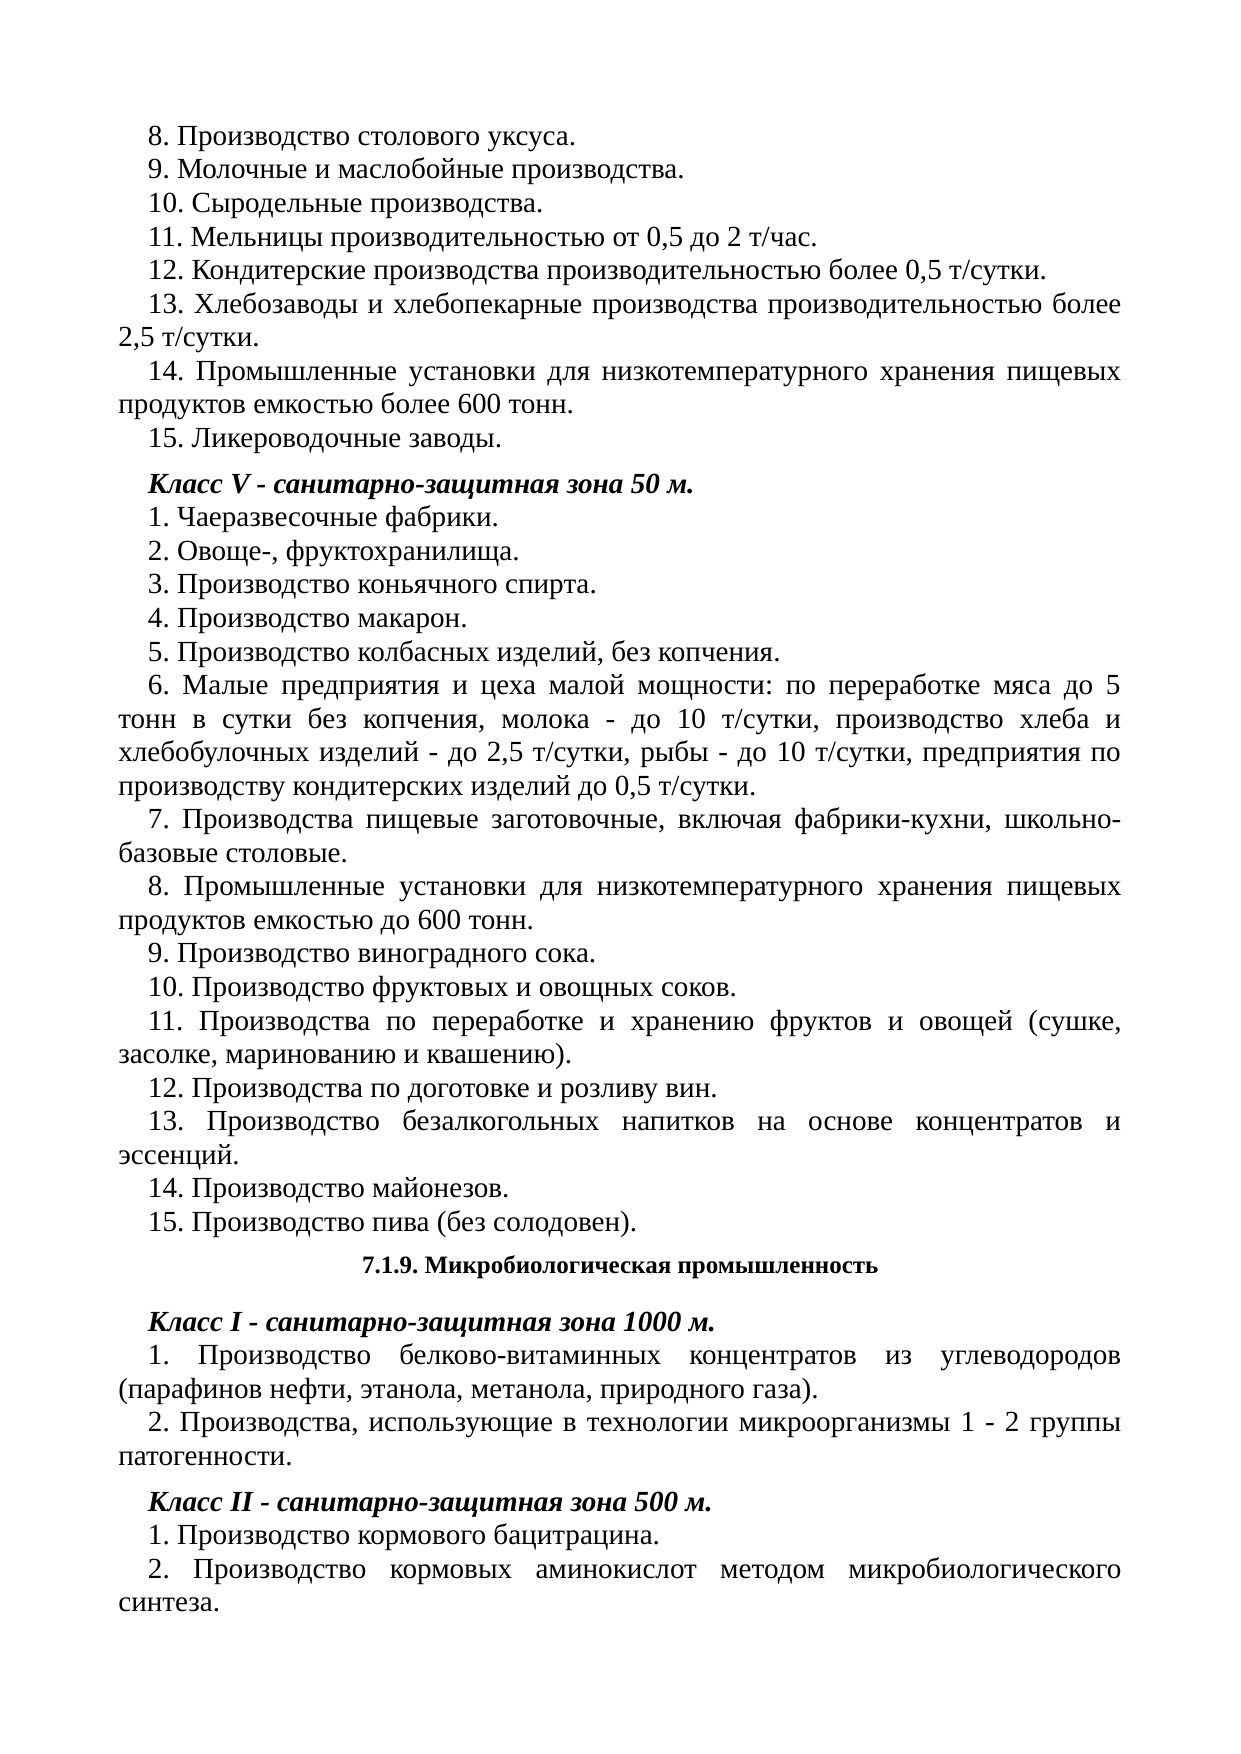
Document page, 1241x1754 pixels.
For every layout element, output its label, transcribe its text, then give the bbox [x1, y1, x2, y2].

text 9. Молочные и маслобойные производства. [118, 152, 1122, 185]
text 14. Производство майонезов. [118, 1170, 1122, 1204]
text 12. Производства по доготовке и розливу вин. [118, 1070, 1122, 1103]
text 2. Производство кормовых аминокислот методом микробиологического синтеза. [118, 1551, 1122, 1618]
text 13. Производство безалкогольных напитков на основе концентратов и эссенций. [118, 1103, 1122, 1170]
text 10. Производство фруктовых и овощных соков. [118, 969, 1122, 1003]
text 14. Промышленные установки для низкотемпературного хранения пищевых продуктов емкостью более 600 тонн. [118, 353, 1122, 420]
text 7. Производства пищевые заготовочные, включая фабрики-кухни, школьно-базовые столовые. [118, 801, 1122, 868]
text 1. Производство белково-витаминных концентратов из углеводородов (парафинов нефти, этанола, метанола, природного газа). [118, 1337, 1122, 1404]
text 11. Производства по переработке и хранению фруктов и овощей (сушке, засолке, маринованию и квашению). [118, 1003, 1122, 1070]
text 10. Сыродельные производства. [118, 185, 1122, 219]
text 15. Ликероводочные заводы. [118, 420, 1122, 453]
subtitle 7.1.9. Микробиологическая промышленность [118, 1250, 1122, 1279]
text 15. Производство пива (без солодовен). [118, 1204, 1122, 1237]
text 3. Производство коньячного спирта. [118, 567, 1122, 600]
text 6. Малые предприятия и цеха малой мощности: по переработке мяса до 5 тонн в сутки без копчения, молока - до 10 т/сутки, производство хлеба и хлебобулочных изделий - до 2,5 т/сутки, рыбы - до 10 т/сутки, предприятия по производству кондитерских изделий до 0,5 т/сутки. [118, 667, 1122, 801]
text 8. Промышленные установки для низкотемпературного хранения пищевых продуктов емкостью до 600 тонн. [118, 868, 1122, 936]
text 5. Производство колбасных изделий, без копчения. [118, 634, 1122, 667]
text 1. Производство кормового бацитрацина. [118, 1517, 1122, 1551]
text Класс V - санитарно-защитная зона 50 м. [118, 466, 1122, 499]
text Класс I - санитарно-защитная зона 1000 м. [118, 1304, 1122, 1337]
text 4. Производство макарон. [118, 600, 1122, 634]
text 11. Мельницы производительностью от 0,5 до 2 т/час. [118, 219, 1122, 252]
text 12. Кондитерские производства производительностью более 0,5 т/сутки. [118, 252, 1122, 286]
text 2. Овоще-, фруктохранилища. [118, 533, 1122, 567]
text 13. Хлебозаводы и хлебопекарные производства производительностью более 2,5 т/сутки. [118, 286, 1122, 353]
text 2. Производства, использующие в технологии микроорганизмы 1 - 2 группы патогенности. [118, 1404, 1122, 1471]
text 9. Производство виноградного сока. [118, 936, 1122, 969]
text Класс II - санитарно-защитная зона 500 м. [118, 1484, 1122, 1517]
text 8. Производство столового уксуса. [118, 118, 1122, 152]
text 1. Чаеразвесочные фабрики. [118, 499, 1122, 533]
